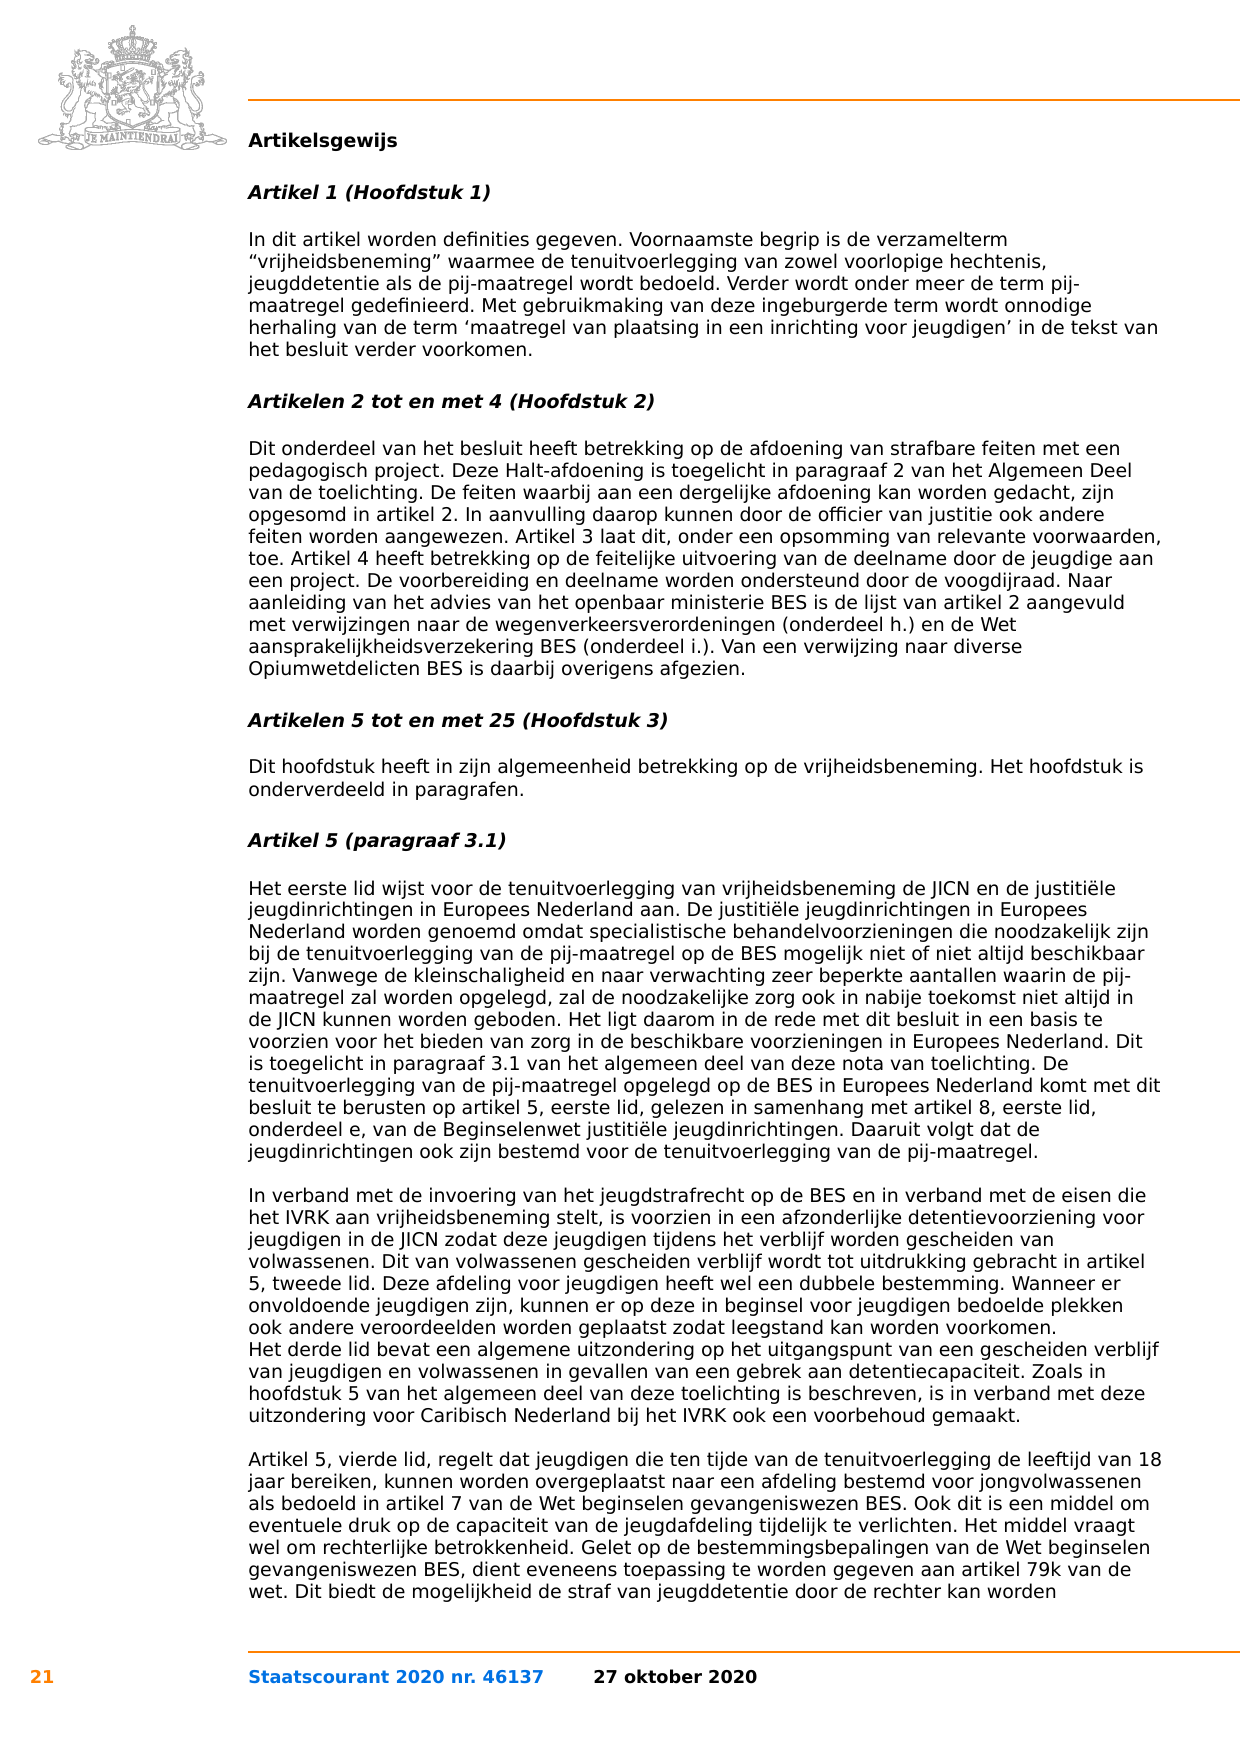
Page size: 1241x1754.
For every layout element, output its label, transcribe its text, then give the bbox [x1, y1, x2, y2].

text Dit hoofdstuk heeft in zijn algemeenheid betrekking op de vrijheidsbeneming. Het hoofdstuk is onderverdeeld in paragrafen. [248, 756, 1163, 800]
subtitle Artikelen 5 tot en met 25 (Hoofdstuk 3) [248, 709, 1163, 731]
subtitle Artikel 1 (Hoofdstuk 1) [248, 182, 1163, 204]
text Artikel 5, vierde lid, regelt dat jeugdigen die ten tijde van de tenuitvoerlegging de leeftijd van 18 jaar bereiken, kunnen worden overgeplaatst naar een afdeling bestemd voor jongvolwassenen als bedoeld in artikel 7 van de Wet beginselen gevangeniswezen BES. Ook dit is een middel om eventuele druk op de capaciteit van de jeugdafdeling tijdelijk te verlichten. Het middel vraagt wel om rechterlijke betrokkenheid. Gelet op de bestemmingsbepalingen van de Wet beginselen gevangeniswezen BES, dient eveneens toepassing te worden gegeven aan artikel 79k van de wet. Dit biedt de mogelijkheid de straf van jeugddetentie door de rechter kan worden [248, 1449, 1163, 1602]
text Het eerste lid wijst voor de tenuitvoerlegging van vrijheidsbeneming de JICN en de justitiële jeugdinrichtingen in Europees Nederland aan. De justitiële jeugdinrichtingen in Europees Nederland worden genoemd omdat specialistische behandelvoorzieningen die noodzakelijk zijn bij de tenuitvoerlegging van de pij-maatregel op de BES mogelijk niet of niet altijd beschikbaar zijn. Vanwege de kleinschaligheid en naar verwachting zeer beperkte aantallen waarin de pij-maatregel zal worden opgelegd, zal de noodzakelijke zorg ook in nabije toekomst niet altijd in de JICN kunnen worden geboden. Het ligt daarom in de rede met dit besluit in een basis te voorzien voor het bieden van zorg in de beschikbare voorzieningen in Europees Nederland. Dit is toegelicht in paragraaf 3.1 van het algemeen deel van deze nota van toelichting. De tenuitvoerlegging van de pij-maatregel opgelegd op de BES in Europees Nederland komt met dit besluit te berusten op artikel 5, eerste lid, gelezen in samenhang met artikel 8, eerste lid, onderdeel e, van de Beginselenwet justitiële jeugdinrichtingen. Daaruit volgt dat de jeugdinrichtingen ook zijn bestemd voor de tenuitvoerlegging van de pij-maatregel. [248, 877, 1163, 1163]
subtitle Artikelen 2 tot en met 4 (Hoofdstuk 2) [248, 391, 1163, 413]
subtitle Artikelsgewijs [248, 130, 1163, 152]
text In verband met de invoering van het jeugdstrafrecht op de BES en in verband met de eisen die het IVRK aan vrijheidsbeneming stelt, is voorzien in een afzonderlijke detentievoorziening voor jeugdigen in de JICN zodat deze jeugdigen tijdens het verblijf worden gescheiden van volwassenen. Dit van volwassenen gescheiden verblijf wordt tot uitdrukking gebracht in artikel 5, tweede lid. Deze afdeling voor jeugdigen heeft wel een dubbele bestemming. Wanneer er onvoldoende jeugdigen zijn, kunnen er op deze in beginsel voor jeugdigen bedoelde plekken ook andere veroordeelden worden geplaatst zodat leegstand kan worden voorkomen. [248, 1185, 1163, 1339]
text In dit artikel worden definities gegeven. Voornaamste begrip is de verzamelterm “vrijheidsbeneming” waarmee de tenuitvoerlegging van zowel voorlopige hechtenis, jeugddetentie als de pij-maatregel wordt bedoeld. Verder wordt onder meer de term pij-maatregel gedefinieerd. Met gebruikmaking van deze ingeburgerde term wordt onnodige herhaling van de term ‘maatregel van plaatsing in een inrichting voor jeugdigen’ in de tekst van het besluit verder voorkomen. [248, 229, 1163, 361]
text Het derde lid bevat een algemene uitzondering op het uitgangspunt van een gescheiden verblijf van jeugdigen en volwassenen in gevallen van een gebrek aan detentiecapaciteit. Zoals in hoofdstuk 5 van het algemeen deel van deze toelichting is beschreven, is in verband met deze uitzondering voor Caribisch Nederland bij het IVRK ook een voorbehoud gemaakt. [248, 1339, 1163, 1427]
subtitle Artikel 5 (paragraaf 3.1) [248, 830, 1163, 852]
text Dit onderdeel van het besluit heeft betrekking op de afdoening van strafbare feiten met een pedagogisch project. Deze Halt-afdoening is toegelicht in paragraaf 2 van het Algemeen Deel van de toelichting. De feiten waarbij aan een dergelijke afdoening kan worden gedacht, zijn opgesomd in artikel 2. In aanvulling daarop kunnen door de officier van justitie ook andere feiten worden aangewezen. Artikel 3 laat dit, onder een opsomming van relevante voorwaarden, toe. Artikel 4 heeft betrekking op de feitelijke uitvoering van de deelname door de jeugdige aan een project. De voorbereiding en deelname worden ondersteund door de voogdijraad. Naar aanleiding van het advies van het openbaar ministerie BES is de lijst van artikel 2 aangevuld met verwijzingen naar de wegenverkeersverordeningen (onderdeel h.) en de Wet aansprakelijkheidsverzekering BES (onderdeel i.). Van een verwijzing naar diverse Opiumwetdelicten BES is daarbij overigens afgezien. [248, 438, 1163, 679]
picture [38, 25, 227, 150]
